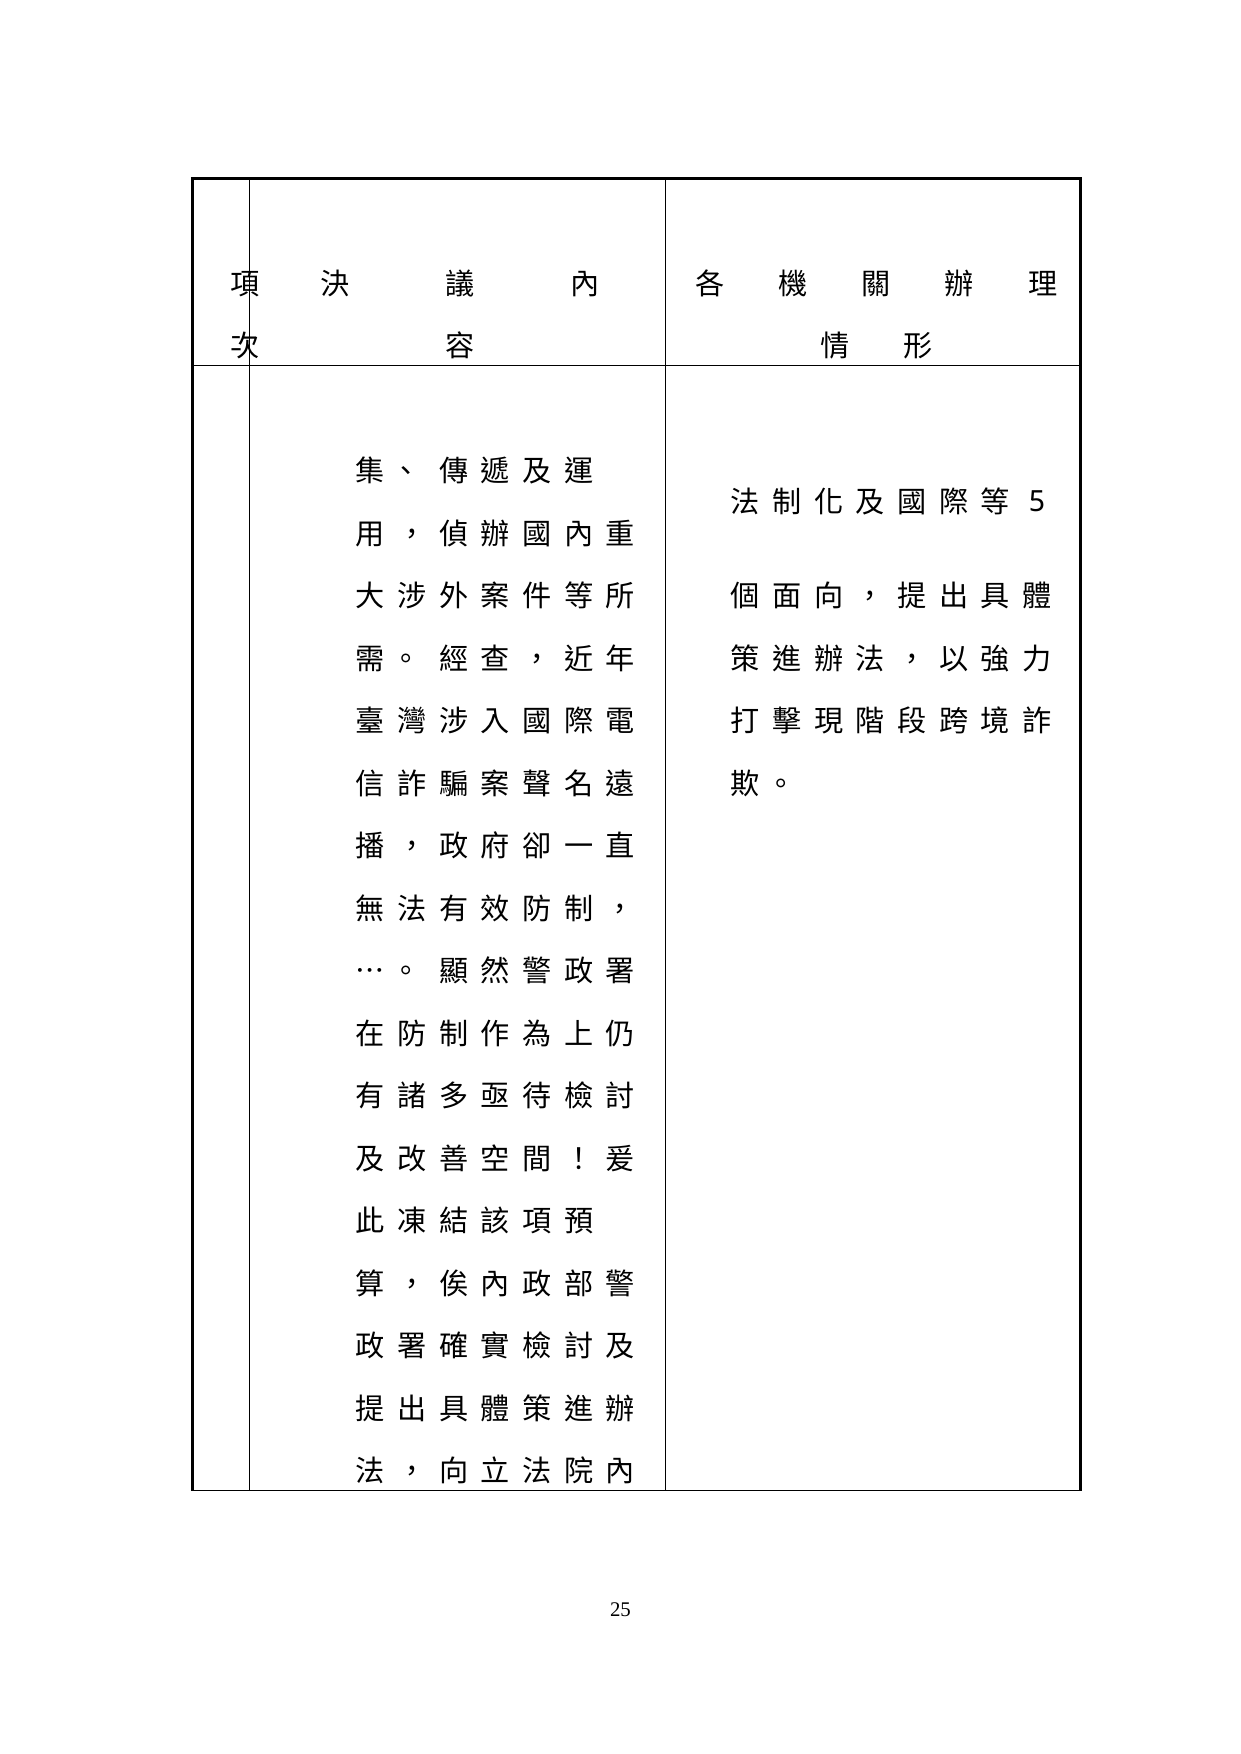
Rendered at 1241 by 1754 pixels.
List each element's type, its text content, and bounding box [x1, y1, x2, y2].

table_header 項次 [194, 180, 249, 365]
table_header 各 機 關 辦 理 情 形 [666, 180, 1079, 365]
table_header 決 議 內 容 [250, 180, 665, 365]
table_cell 集、傳遞及運用，偵辦國內重大涉外案件等所需。經查，近年臺灣涉入國際電信詐騙案聲名遠播，政府卻一直無法有效防制，…。顯然警政署在防制作為上仍有諸多亟待檢討及改善空間！爰此凍結該項預算，俟內政部警政署確實檢討及提出具體策進辦法，向立法院內 [250, 366, 665, 1490]
table_cell 法制化及國際等5個面向，提出具體策進辦法，以強力打擊現階段跨境詐欺。 [666, 366, 1079, 1490]
table_cell [194, 366, 249, 1490]
